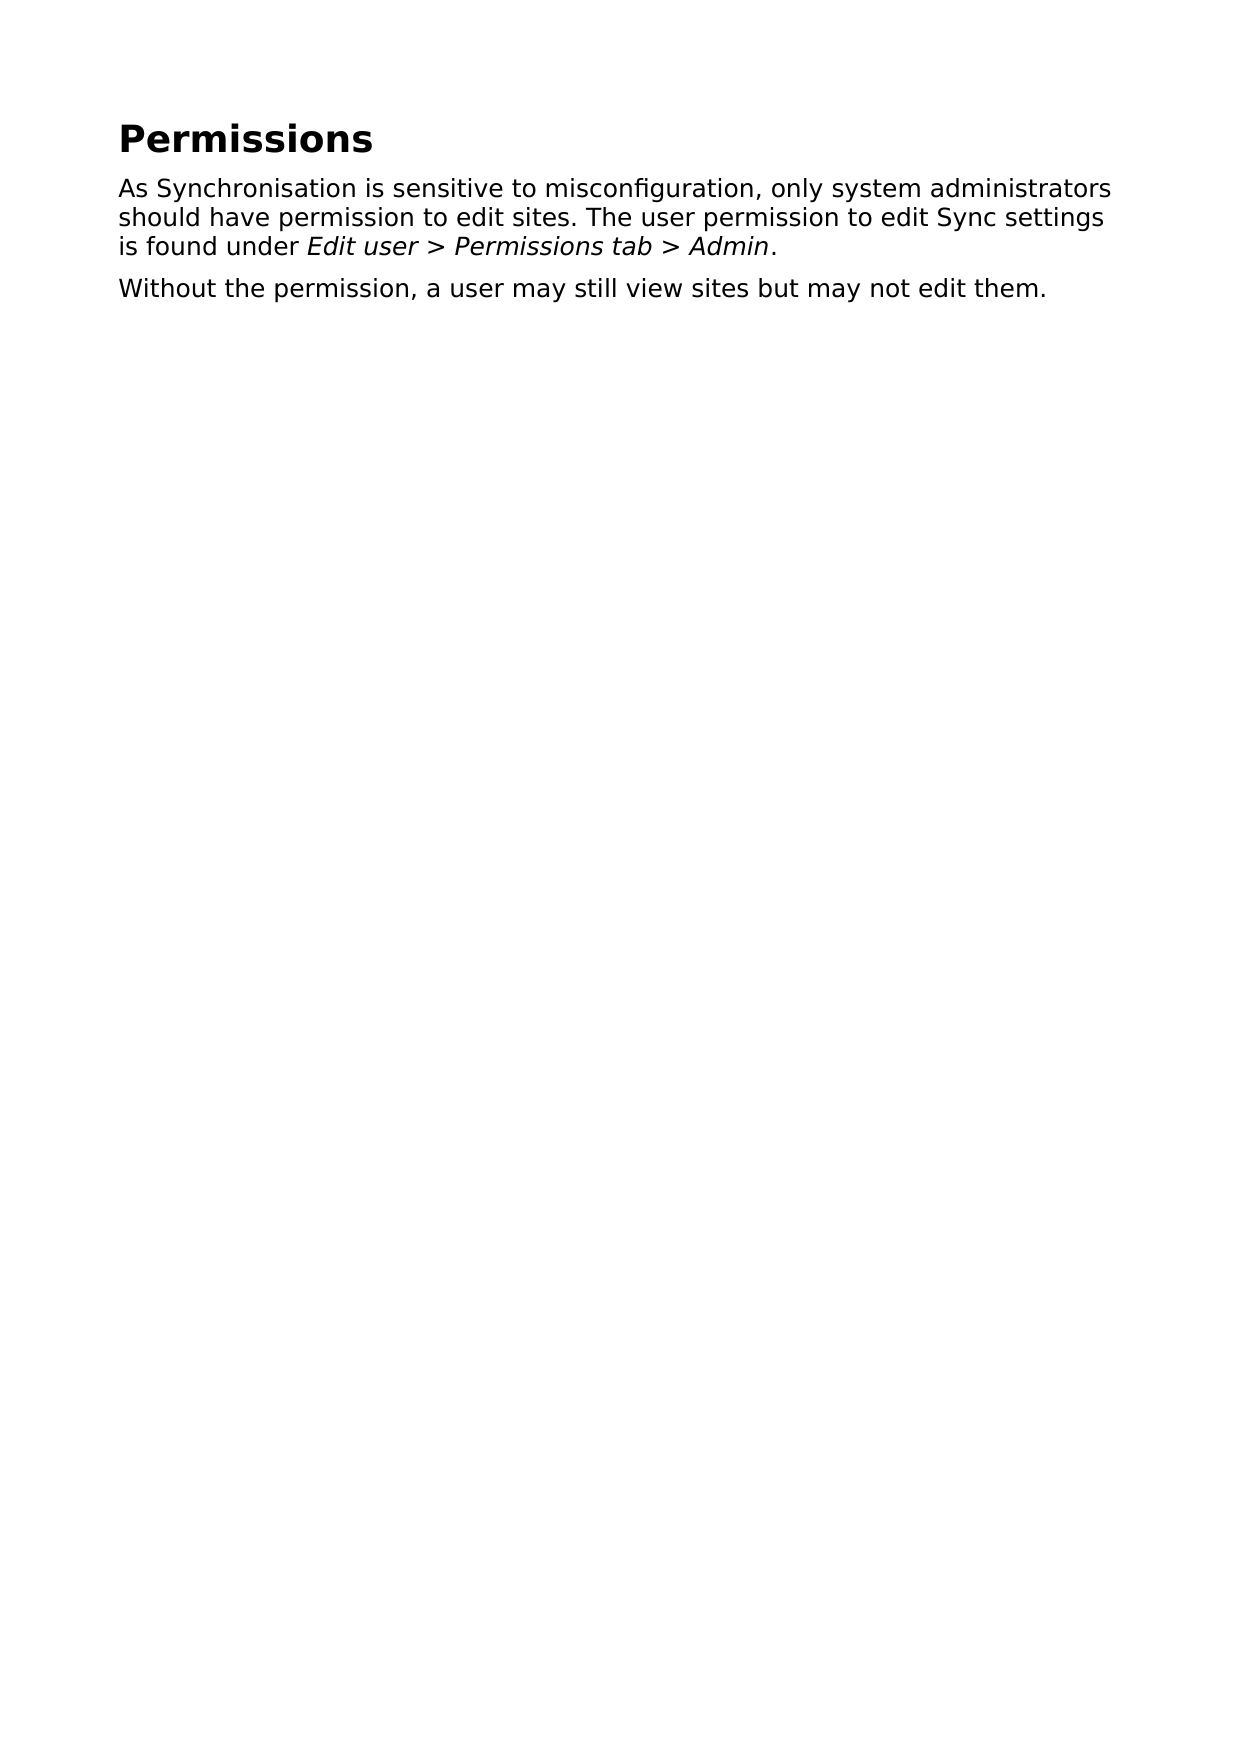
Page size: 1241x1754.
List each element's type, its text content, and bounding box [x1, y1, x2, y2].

text As Synchronisation is sensitive to misconfiguration, only system administrators should have permission to edit sites. The user permission to edit Sync settings is found under Edit user > Permissions tab > Admin. [118, 174, 1122, 262]
subtitle Permissions [118, 118, 1122, 162]
text Without the permission, a user may still view sites but may not edit them. [118, 274, 1122, 303]
